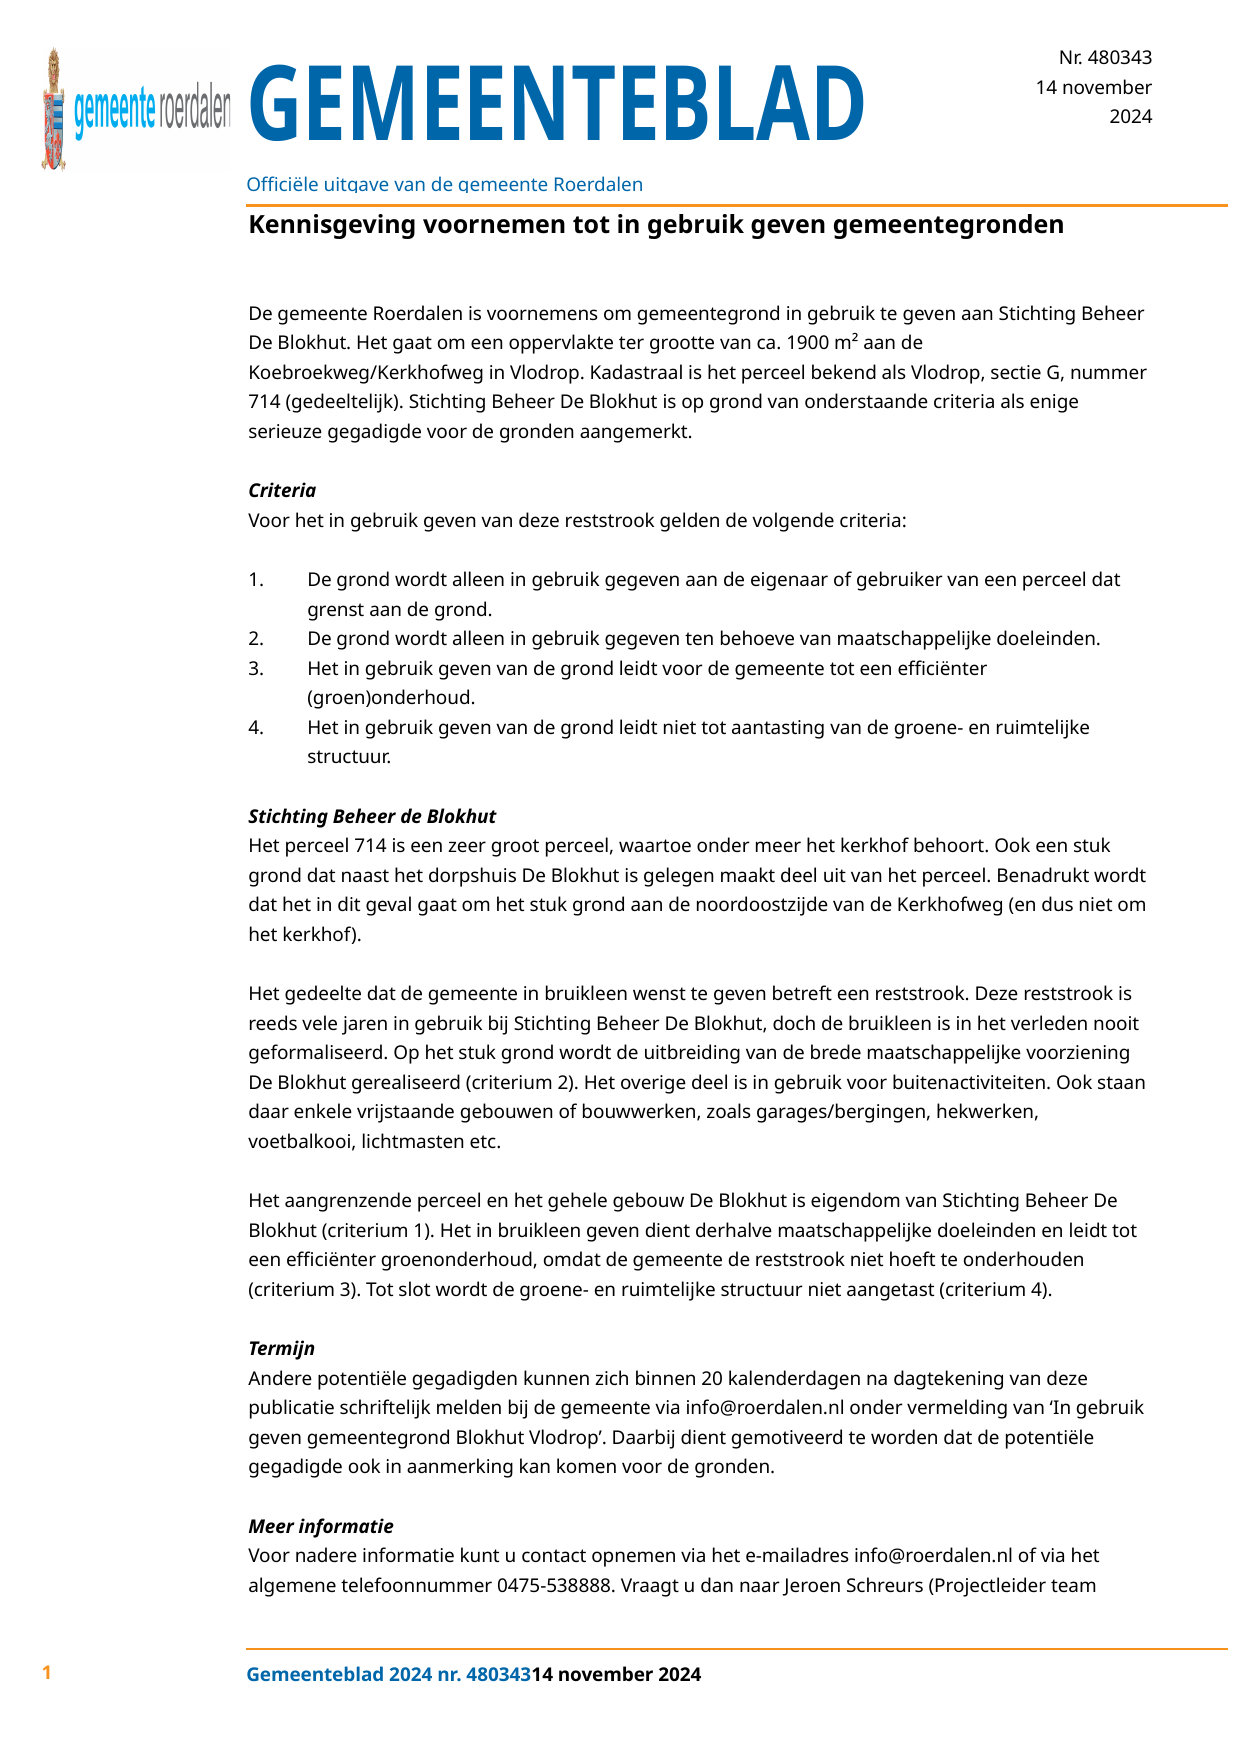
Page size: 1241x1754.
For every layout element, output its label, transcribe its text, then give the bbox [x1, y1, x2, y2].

list De grond wordt alleen in gebruik gegeven ten behoeve van maatschappelijke doeleinden. [248, 625, 1152, 651]
text Het perceel 714 is een zeer groot perceel, waartoe onder meer het kerkhof behoort. Ook een stuk grond dat naast het dorpshuis De Blokhut is gelegen maakt deel uit van het perceel. Benadrukt wordt dat het in dit geval gaat om het stuk grond aan de noordoostzijde van de Kerkhofweg (en dus niet om het kerkhof). [248, 832, 1152, 947]
text Termijn [248, 1335, 1152, 1361]
text Het gedeelte dat de gemeente in bruikleen wenst te geven betreft een reststrook. Deze reststrook is reeds vele jaren in gebruik bij Stichting Beheer De Blokhut, doch de bruikleen is in het verleden nooit geformaliseerd. Op het stuk grond wordt de uitbreiding van de brede maatschappelijke voorziening De Blokhut gerealiseerd (criterium 2). Het overige deel is in gebruik voor buitenactiviteiten. Ook staan daar enkele vrijstaande gebouwen of bouwwerken, zoals garages/bergingen, hekwerken, voetbalkooi, lichtmasten etc. [248, 980, 1152, 1154]
text Stichting Beheer de Blokhut [248, 803, 1152, 828]
text Voor het in gebruik geven van deze reststrook gelden de volgende criteria: [248, 507, 1152, 533]
text Voor nadere informatie kunt u contact opnemen via het e-mailadres info@roerdalen.nl of via het algemene telefoonnummer 0475-538888. Vraagt u dan naar Jeroen Schreurs (Projectleider team [248, 1542, 1152, 1598]
text Kennisgeving voornemen tot in gebruik geven gemeentegronden [248, 207, 1152, 241]
list De grond wordt alleen in gebruik gegeven aan de eigenaar of gebruiker van een perceel dat grenst aan de grond. [248, 566, 1152, 621]
text Het aangrenzende perceel en het gehele gebouw De Blokhut is eigendom van Stichting Beheer De Blokhut (criterium 1). Het in bruikleen geven dient derhalve maatschappelijke doeleinden en leidt tot een efficiënter groenonderhoud, omdat de gemeente de reststrook niet hoeft te onderhouden (criterium 3). Tot slot wordt de groene- en ruimtelijke structuur niet aangetast (criterium 4). [248, 1187, 1152, 1302]
list Het in gebruik geven van de grond leidt niet tot aantasting van de groene- en ruimtelijke structuur. [248, 714, 1152, 769]
picture [41, 47, 231, 172]
list Het in gebruik geven van de grond leidt voor de gemeente tot een efficiënter (groen)onderhoud. [248, 655, 1152, 710]
text Andere potentiële gegadigden kunnen zich binnen 20 kalenderdagen na dagtekening van deze publicatie schriftelijk melden bij de gemeente via info@roerdalen.nl onder vermelding van ‘In gebruik geven gemeentegrond Blokhut Vlodrop’. Daarbij dient gemotiveerd te worden dat de potentiële gegadigde ook in aanmerking kan komen voor de gronden. [248, 1365, 1152, 1479]
text De gemeente Roerdalen is voornemens om gemeentegrond in gebruik te geven aan Stichting Beheer De Blokhut. Het gaat om een oppervlakte ter grootte van ca. 1900 m² aan de Koebroekweg/Kerkhofweg in Vlodrop. Kadastraal is het perceel bekend als Vlodrop, sectie G, nummer 714 (gedeeltelijk). Stichting Beheer De Blokhut is op grond van onderstaande criteria als enige serieuze gegadigde voor de gronden aangemerkt. [248, 300, 1152, 444]
text Criteria [248, 477, 1152, 503]
text Meer informatie [248, 1513, 1152, 1538]
